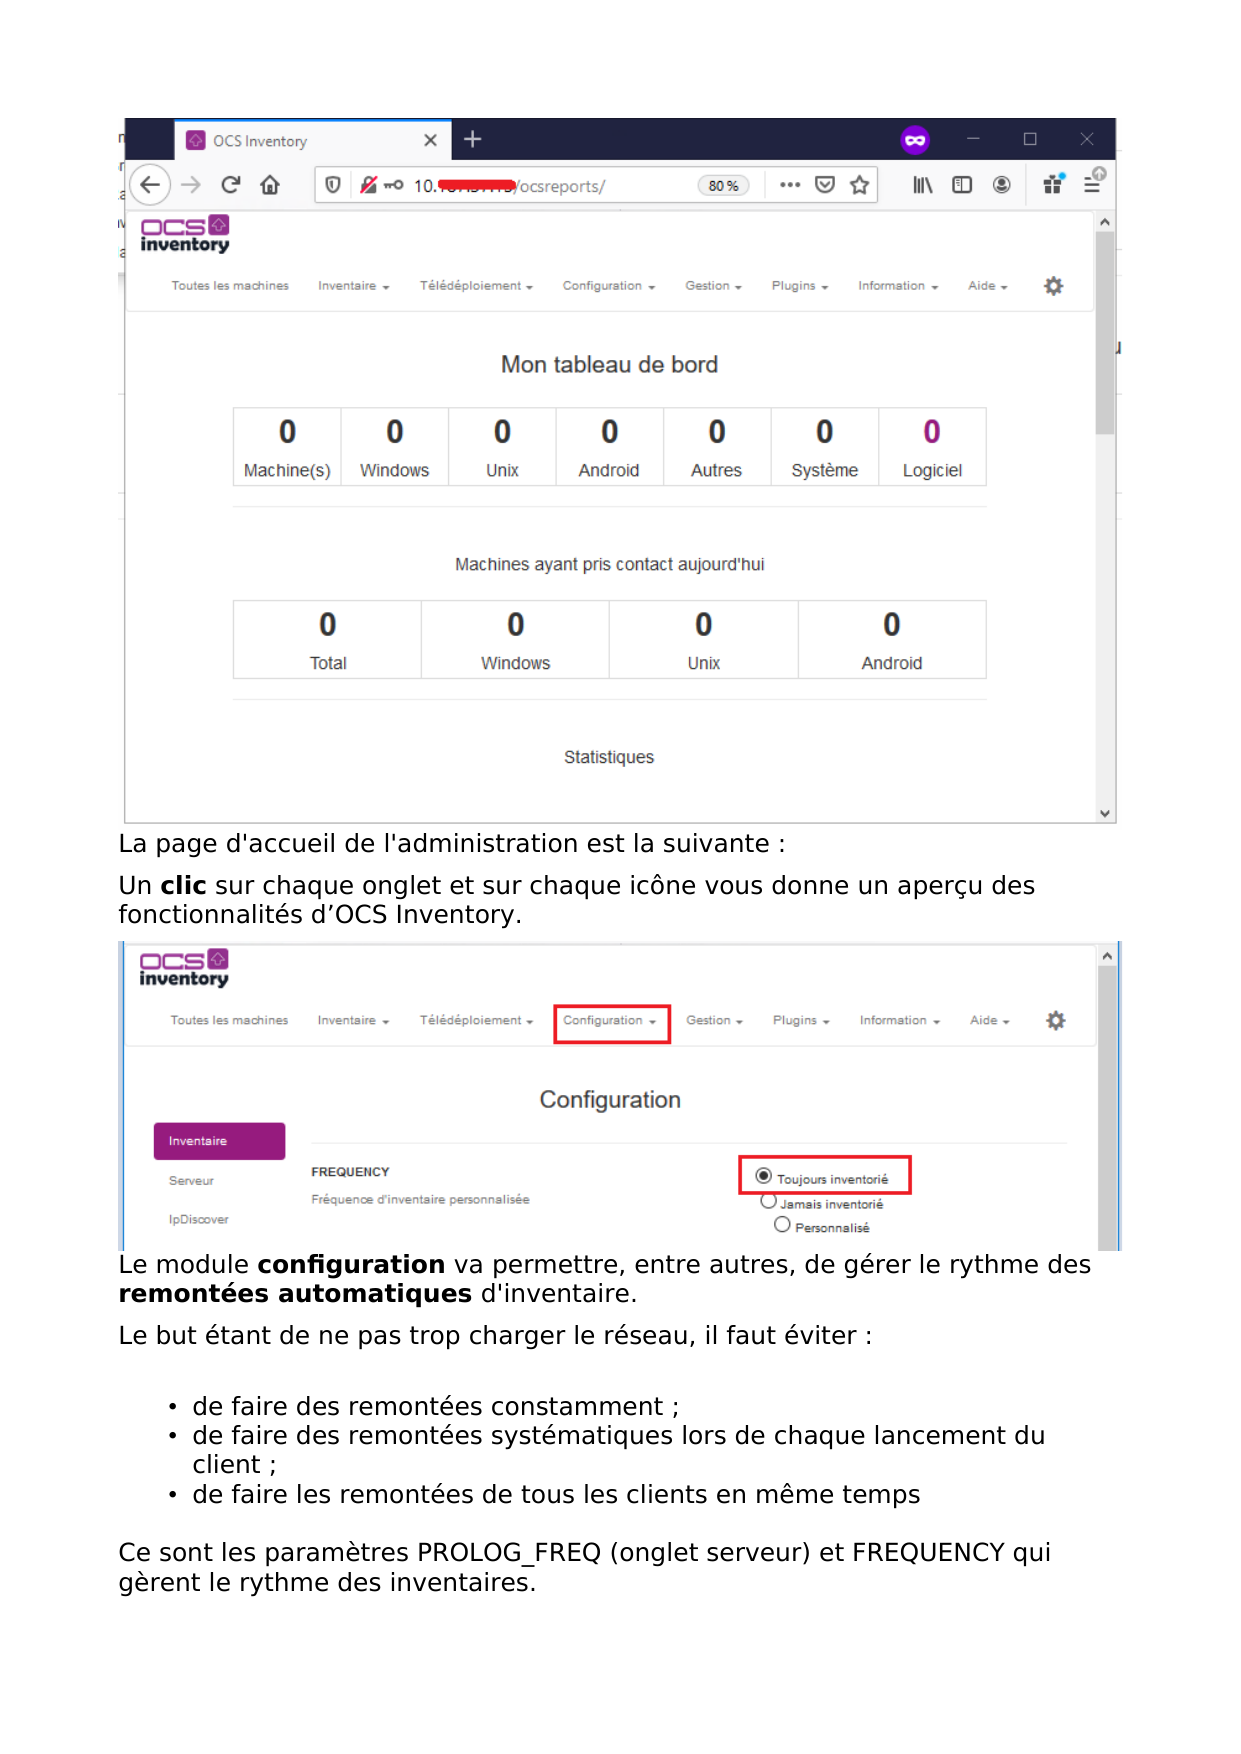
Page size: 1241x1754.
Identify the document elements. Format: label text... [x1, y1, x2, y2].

picture [118, 941, 1123, 1251]
list de faire des remontées constamment ; [177, 1392, 1122, 1422]
picture [118, 118, 1123, 830]
list de faire les remontées de tous les clients en même temps [177, 1480, 1122, 1509]
text Un clic sur chaque onglet et sur chaque icône vous donne un aperçu des fonctionnalités d’OCS Inventory. [118, 871, 1122, 929]
text Ce sont les paramètres PROLOG_FREQ (onglet serveur) et FREQUENCY qui gèrent le rythme des inventaires. [118, 1538, 1122, 1597]
list de faire des remontées systématiques lors de chaque lancement du client ; [177, 1422, 1122, 1480]
text La page d'accueil de l'administration est la suivante : [118, 830, 1122, 858]
text Le module configuration va permettre, entre autres, de gérer le rythme des remontées automatiques d'inventaire. [118, 1251, 1122, 1309]
text Le but étant de ne pas trop charger le réseau, il faut éviter : [118, 1321, 1122, 1350]
